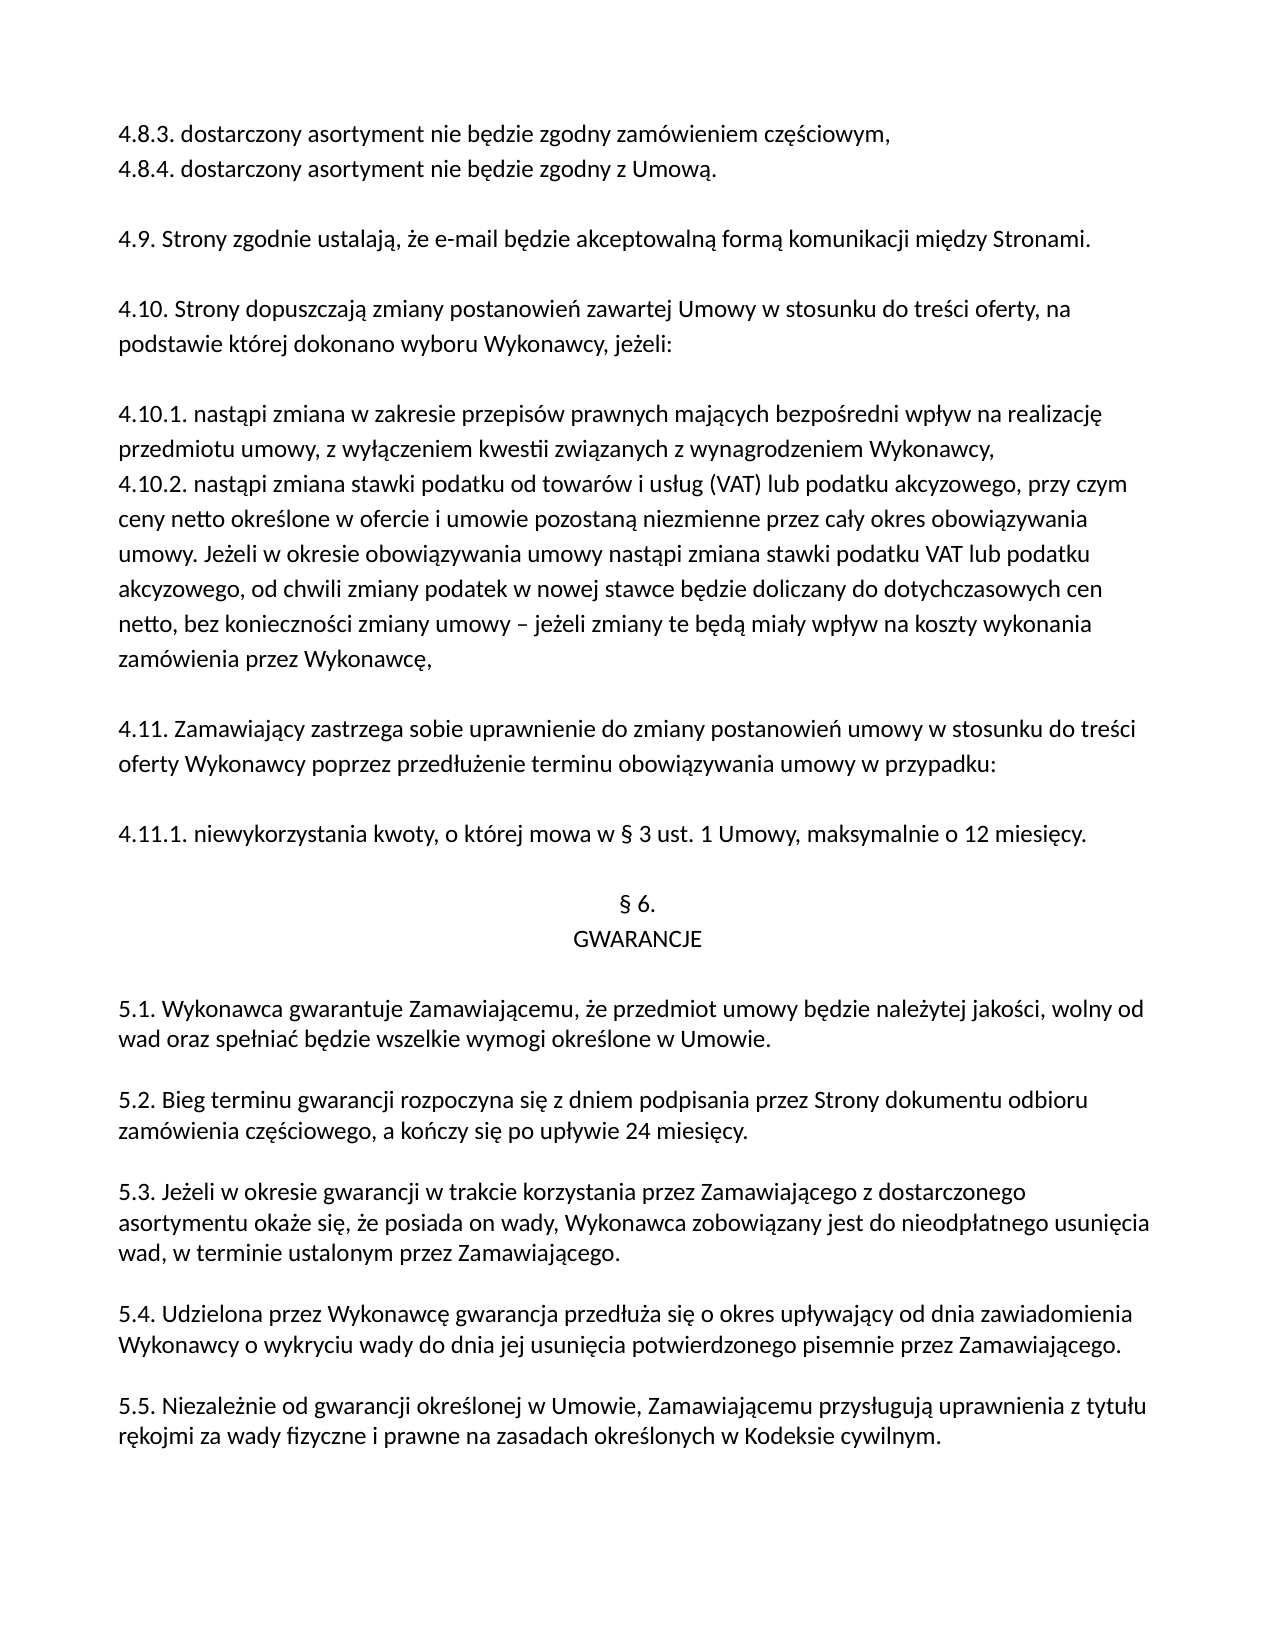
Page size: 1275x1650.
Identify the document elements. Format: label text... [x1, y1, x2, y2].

text 5.1. Wykonawca gwarantuje Zamawiającemu, że przedmiot umowy będzie należytej jakości, wolny od wad oraz spełniać będzie wszelkie wymogi określone w Umowie. [118, 993, 1157, 1054]
text 4.11.1. niewykorzystania kwoty, o której mowa w § 3 ust. 1 Umowy, maksymalnie o 12 miesięcy. [118, 818, 1157, 849]
text 5.4. Udzielona przez Wykonawcę gwarancja przedłuża się o okres upływający od dnia zawiadomienia Wykonawcy o wykryciu wady do dnia jej usunięcia potwierdzonego pisemnie przez Zamawiającego. [118, 1298, 1157, 1359]
text 4.10. Strony dopuszczają zmiany postanowień zawartej Umowy w stosunku do treści oferty, na podstawie której dokonano wyboru Wykonawcy, jeżeli: [118, 293, 1157, 359]
text 4.10.1. nastąpi zmiana w zakresie przepisów prawnych mających bezpośredni wpływ na realizację przedmiotu umowy, z wyłączeniem kwestii związanych z wynagrodzeniem Wykonawcy, [118, 398, 1157, 464]
text 4.9. Strony zgodnie ustalają, że e-mail będzie akceptowalną formą komunikacji między Stronami. [118, 223, 1157, 254]
text 4.10.2. nastąpi zmiana stawki podatku od towarów i usług (VAT) lub podatku akcyzowego, przy czym ceny netto określone w ofercie i umowie pozostaną niezmienne przez cały okres obowiązywania umowy. Jeżeli w okresie obowiązywania umowy nastąpi zmiana stawki podatku VAT lub podatku akcyzowego, od chwili zmiany podatek w nowej stawce będzie doliczany do dotychczasowych cen netto, bez konieczności zmiany umowy – jeżeli zmiany te będą miały wpływ na koszty wykonania zamówienia przez Wykonawcę, [118, 468, 1157, 674]
text 5.2. Bieg terminu gwarancji rozpoczyna się z dniem podpisania przez Strony dokumentu odbioru zamówienia częściowego, a kończy się po upływie 24 miesięcy. [118, 1085, 1157, 1146]
text § 6. [118, 888, 1157, 919]
text 4.8.4. dostarczony asortyment nie będzie zgodny z Umową. [118, 153, 1157, 184]
text 4.8.3. dostarczony asortyment nie będzie zgodny zamówieniem częściowym, [118, 118, 1157, 149]
text 4.11. Zamawiający zastrzega sobie uprawnienie do zmiany postanowień umowy w stosunku do treści oferty Wykonawcy poprzez przedłużenie terminu obowiązywania umowy w przypadku: [118, 713, 1157, 779]
text 5.3. Jeżeli w okresie gwarancji w trakcie korzystania przez Zamawiającego z dostarczonego asortymentu okaże się, że posiada on wady, Wykonawca zobowiązany jest do nieodpłatnego usunięcia wad, w terminie ustalonym przez Zamawiającego. [118, 1176, 1157, 1268]
text 5.5. Niezależnie od gwarancji określonej w Umowie, Zamawiającemu przysługują uprawnienia z tytułu rękojmi za wady fizyczne i prawne na zasadach określonych w Kodeksie cywilnym. [118, 1390, 1157, 1451]
text GWARANCJE [118, 923, 1157, 954]
